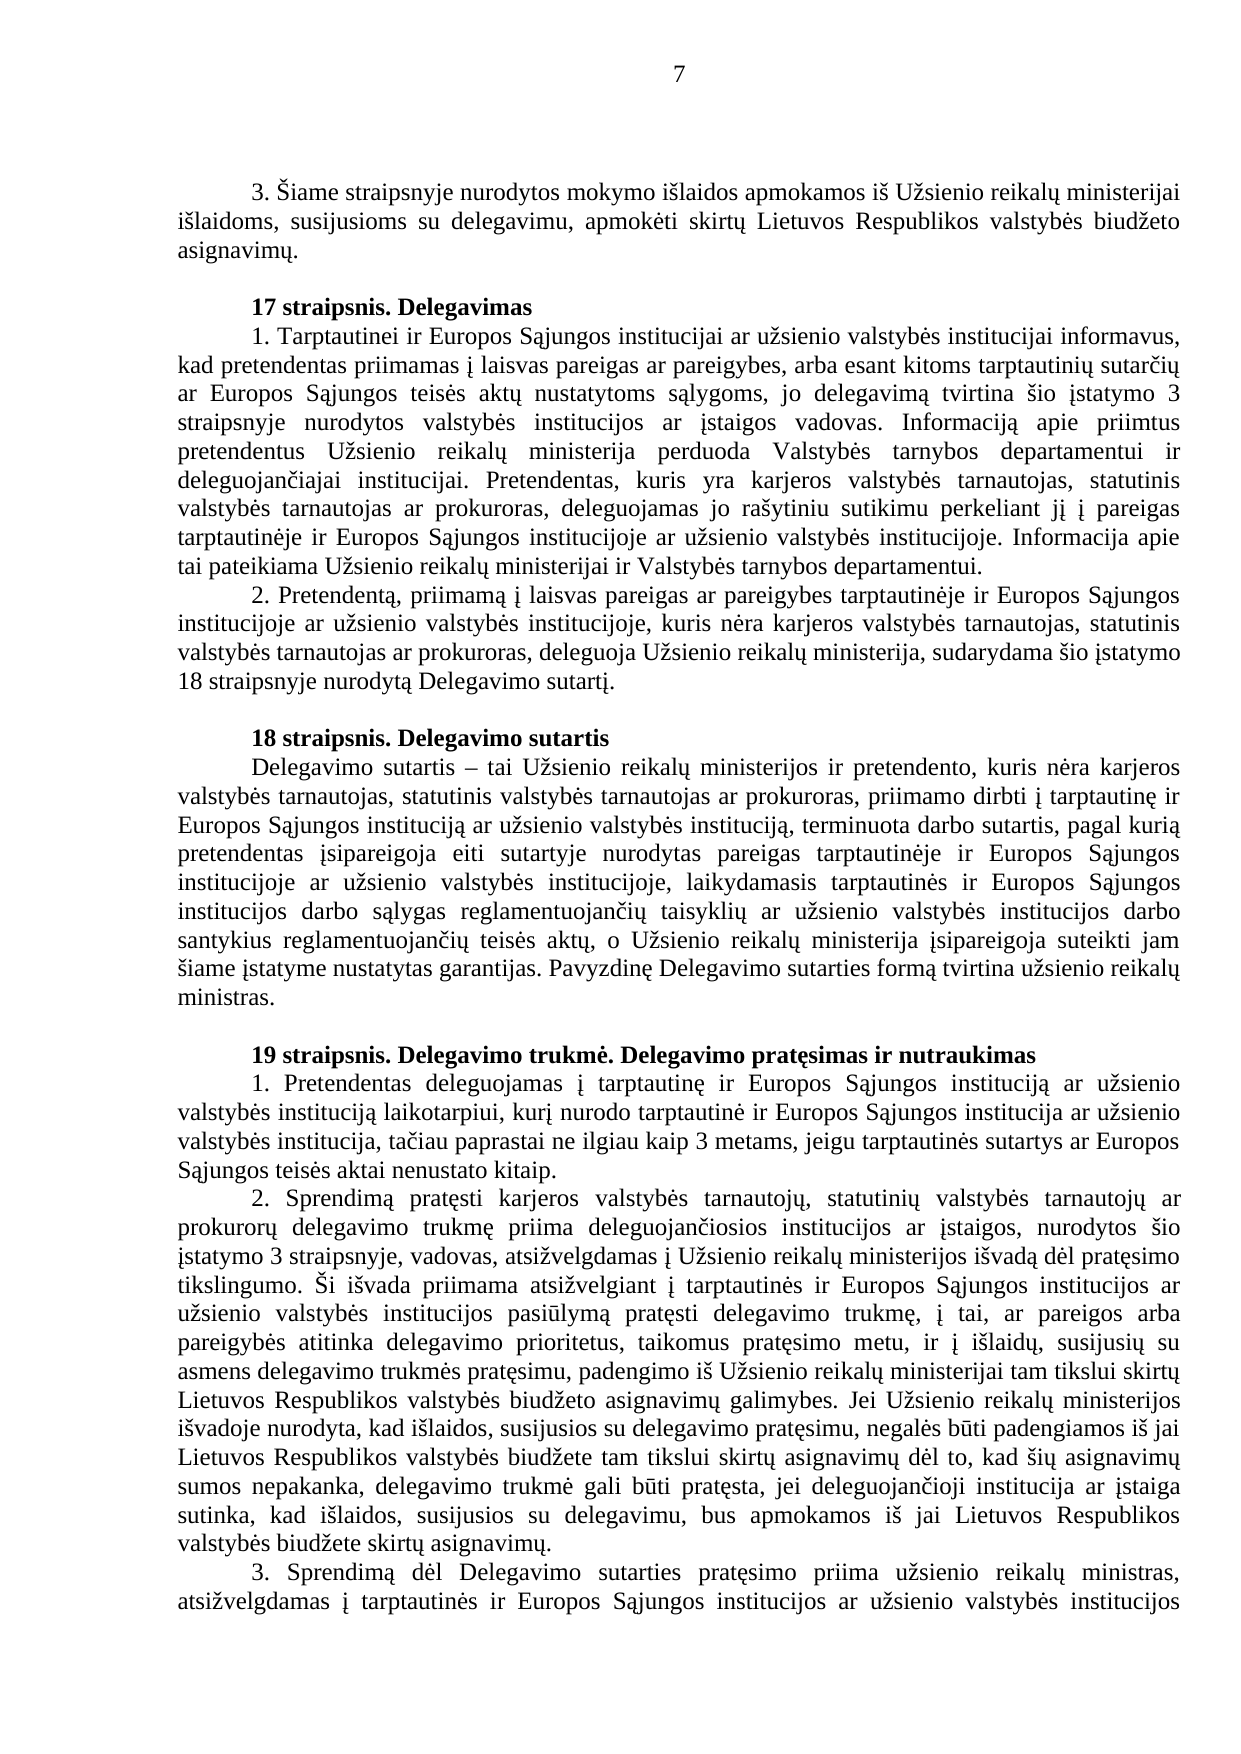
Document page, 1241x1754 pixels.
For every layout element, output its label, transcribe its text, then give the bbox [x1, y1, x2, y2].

text 3. Sprendimą dėl Delegavimo sutarties pratęsimo priima užsienio reikalų ministras, atsižvelgdamas į tarptautinės ir Europos Sąjungos institucijos ar užsienio valstybės institucijos [177, 1557, 1181, 1615]
text 17 straipsnis. Delegavimas [177, 292, 1181, 321]
text 1. Tarptautinei ir Europos Sąjungos institucijai ar užsienio valstybės institucijai informavus, kad pretendentas priimamas į laisvas pareigas ar pareigybes, arba esant kitoms tarptautinių sutarčių ar Europos Sąjungos teisės aktų nustatytoms sąlygoms, jo delegavimą tvirtina šio įstatymo 3 straipsnyje nurodytos valstybės institucijos ar įstaigos vadovas. Informaciją apie priimtus pretendentus Užsienio reikalų ministerija perduoda Valstybės tarnybos departamentui ir deleguojančiajai institucijai. Pretendentas, kuris yra karjeros valstybės tarnautojas, statutinis valstybės tarnautojas ar prokuroras, deleguojamas jo rašytiniu sutikimu perkeliant jį į pareigas tarptautinėje ir Europos Sąjungos institucijoje ar užsienio valstybės institucijoje. Informacija apie tai pateikiama Užsienio reikalų ministerijai ir Valstybės tarnybos departamentui. [177, 321, 1181, 580]
text 2. Pretendentą, priimamą į laisvas pareigas ar pareigybes tarptautinėje ir Europos Sąjungos institucijoje ar užsienio valstybės institucijoje, kuris nėra karjeros valstybės tarnautojas, statutinis valstybės tarnautojas ar prokuroras, deleguoja Užsienio reikalų ministerija, sudarydama šio įstatymo 18 straipsnyje nurodytą Delegavimo sutartį. [177, 580, 1181, 695]
text 1. Pretendentas deleguojamas į tarptautinę ir Europos Sąjungos instituciją ar užsienio valstybės instituciją laikotarpiui, kurį nurodo tarptautinė ir Europos Sąjungos institucija ar užsienio valstybės institucija, tačiau paprastai ne ilgiau kaip 3 metams, jeigu tarptautinės sutartys ar Europos Sąjungos teisės aktai nenustato kitaip. [177, 1068, 1181, 1183]
text 18 straipsnis. Delegavimo sutartis [177, 723, 1181, 752]
text 19 straipsnis. Delegavimo trukmė. Delegavimo pratęsimas ir nutraukimas [251, 1040, 1181, 1068]
text Delegavimo sutartis – tai Užsienio reikalų ministerijos ir pretendento, kuris nėra karjeros valstybės tarnautojas, statutinis valstybės tarnautojas ar prokuroras, priimamo dirbti į tarptautinę ir Europos Sąjungos instituciją ar užsienio valstybės instituciją, terminuota darbo sutartis, pagal kurią pretendentas įsipareigoja eiti sutartyje nurodytas pareigas tarptautinėje ir Europos Sąjungos institucijoje ar užsienio valstybės institucijoje, laikydamasis tarptautinės ir Europos Sąjungos institucijos darbo sąlygas reglamentuojančių taisyklių ar užsienio valstybės institucijos darbo santykius reglamentuojančių teisės aktų, o Užsienio reikalų ministerija įsipareigoja suteikti jam šiame įstatyme nustatytas garantijas. Pavyzdinę Delegavimo sutarties formą tvirtina užsienio reikalų ministras. [177, 752, 1181, 1011]
text 2. Sprendimą pratęsti karjeros valstybės tarnautojų, statutinių valstybės tarnautojų ar prokurorų delegavimo trukmę priima deleguojančiosios institucijos ar įstaigos, nurodytos šio įstatymo 3 straipsnyje, vadovas, atsižvelgdamas į Užsienio reikalų ministerijos išvadą dėl pratęsimo tikslingumo. Ši išvada priimama atsižvelgiant į tarptautinės ir Europos Sąjungos institucijos ar užsienio valstybės institucijos pasiūlymą pratęsti delegavimo trukmę, į tai, ar pareigos arba pareigybės atitinka delegavimo prioritetus, taikomus pratęsimo metu, ir į išlaidų, susijusių su asmens delegavimo trukmės pratęsimu, padengimo iš Užsienio reikalų ministerijai tam tikslui skirtų Lietuvos Respublikos valstybės biudžeto asignavimų galimybes. Jei Užsienio reikalų ministerijos išvadoje nurodyta, kad išlaidos, susijusios su delegavimo pratęsimu, negalės būti padengiamos iš jai Lietuvos Respublikos valstybės biudžete tam tikslui skirtų asignavimų dėl to, kad šių asignavimų sumos nepakanka, delegavimo trukmė gali būti pratęsta, jei deleguojančioji institucija ar įstaiga sutinka, kad išlaidos, susijusios su delegavimu, bus apmokamos iš jai Lietuvos Respublikos valstybės biudžete skirtų asignavimų. [177, 1183, 1181, 1557]
text 3. Šiame straipsnyje nurodytos mokymo išlaidos apmokamos iš Užsienio reikalų ministerijai išlaidoms, susijusioms su delegavimu, apmokėti skirtų Lietuvos Respublikos valstybės biudžeto asignavimų. [177, 177, 1181, 263]
